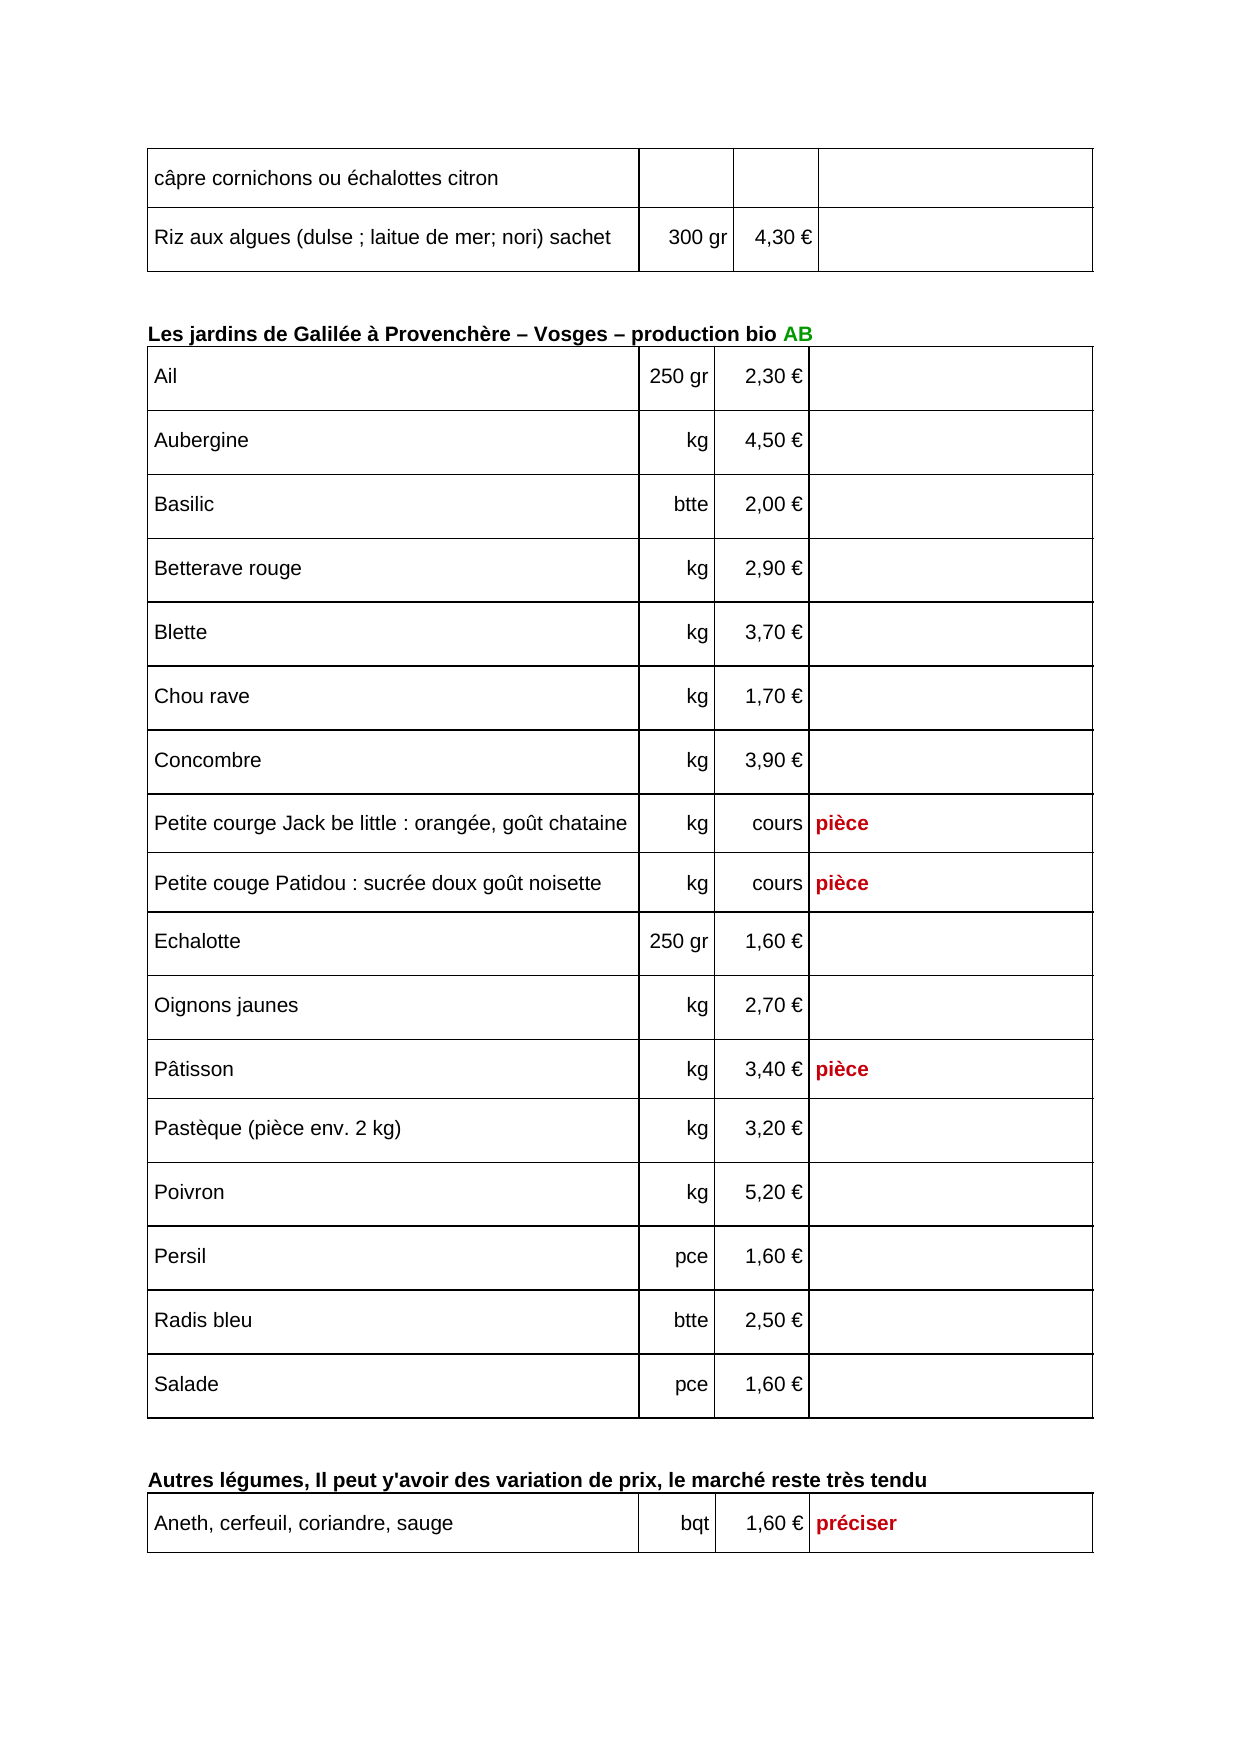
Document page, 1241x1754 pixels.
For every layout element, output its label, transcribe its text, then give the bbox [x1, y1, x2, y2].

table_cell 2,00 € [715, 475, 808, 537]
table_cell 300 gr [640, 208, 733, 271]
table_cell kg [640, 795, 714, 852]
table_cell [819, 208, 1092, 271]
table_cell Echalotte [148, 913, 638, 975]
table_cell [810, 1163, 1092, 1225]
table_cell [810, 913, 1092, 975]
table_cell 3,20 € [715, 1099, 808, 1162]
table_cell 3,90 € [715, 731, 808, 793]
table_cell kg [640, 1040, 714, 1098]
table_cell Riz aux algues (dulse ; laitue de mer; nori) sachet [148, 208, 638, 271]
text Les jardins de Galilée à Provenchère – Vosges – production bio AB [148, 322, 1093, 346]
table_cell Blette [148, 603, 638, 665]
table_cell kg [640, 731, 714, 793]
text Autres légumes, Il peut y'avoir des variation de prix, le marché reste très tendu [148, 1468, 1093, 1492]
table_cell 1,70 € [715, 667, 808, 729]
table_cell btte [640, 1291, 714, 1353]
table_cell Pastèque (pièce env. 2 kg) [148, 1099, 638, 1162]
table_header [810, 347, 1092, 410]
table_cell 1,60 € [715, 913, 808, 975]
table_cell [810, 667, 1092, 729]
table_cell [810, 1291, 1092, 1353]
table_cell 2,50 € [715, 1291, 808, 1353]
table_cell Petite courge Jack be little : orangée, goût chataine [148, 795, 638, 852]
table_cell cours [715, 853, 808, 911]
table_header 1,60 € [716, 1494, 809, 1551]
table_header Ail [148, 347, 638, 410]
table_cell kg [640, 411, 714, 473]
table_cell kg [640, 539, 714, 601]
table_cell [819, 149, 1092, 207]
table_header bqt [639, 1494, 715, 1551]
table_cell [810, 731, 1092, 793]
table_cell 5,20 € [715, 1163, 808, 1225]
table_cell [810, 539, 1092, 601]
table_header préciser [810, 1494, 1092, 1551]
table_cell câpre cornichons ou échalottes citron [148, 149, 638, 207]
table_cell Radis bleu [148, 1291, 638, 1353]
table_cell Poivron [148, 1163, 638, 1225]
table_cell [810, 1099, 1092, 1162]
table_cell Concombre [148, 731, 638, 793]
table_header 2,30 € [715, 347, 808, 410]
table_cell kg [640, 1163, 714, 1225]
table_cell [810, 976, 1092, 1039]
table_cell pce [640, 1355, 714, 1417]
table_cell 3,40 € [715, 1040, 808, 1098]
table_cell kg [640, 603, 714, 665]
table_cell [640, 149, 733, 207]
table_cell 1,60 € [715, 1355, 808, 1417]
table_cell Chou rave [148, 667, 638, 729]
table_cell 2,90 € [715, 539, 808, 601]
table_cell 250 gr [640, 913, 714, 975]
table_cell [810, 1227, 1092, 1289]
table_cell [810, 475, 1092, 537]
table_cell 2,70 € [715, 976, 808, 1039]
table_cell Basilic [148, 475, 638, 537]
table_cell [810, 411, 1092, 473]
table_cell [734, 149, 818, 207]
table_cell pièce [810, 1040, 1092, 1098]
table_cell 3,70 € [715, 603, 808, 665]
table_cell 4,50 € [715, 411, 808, 473]
table_cell kg [640, 1099, 714, 1162]
table_cell Aubergine [148, 411, 638, 473]
table_cell pce [640, 1227, 714, 1289]
table_cell btte [640, 475, 714, 537]
table_cell [810, 1355, 1092, 1417]
table_cell 4,30 € [734, 208, 818, 271]
table_cell 1,60 € [715, 1227, 808, 1289]
table_cell pièce [810, 795, 1092, 852]
table_header 250 gr [640, 347, 714, 410]
table_cell Petite couge Patidou : sucrée doux goût noisette [148, 853, 638, 911]
table_cell Persil [148, 1227, 638, 1289]
table_cell cours [715, 795, 808, 852]
table_cell kg [640, 667, 714, 729]
table_cell Betterave rouge [148, 539, 638, 601]
table_cell kg [640, 853, 714, 911]
table_cell Pâtisson [148, 1040, 638, 1098]
table_cell Salade [148, 1355, 638, 1417]
table_cell [810, 603, 1092, 665]
table_header Aneth, cerfeuil, coriandre, sauge [148, 1494, 638, 1551]
table_cell pièce [810, 853, 1092, 911]
table_cell Oignons jaunes [148, 976, 638, 1039]
table_cell kg [640, 976, 714, 1039]
